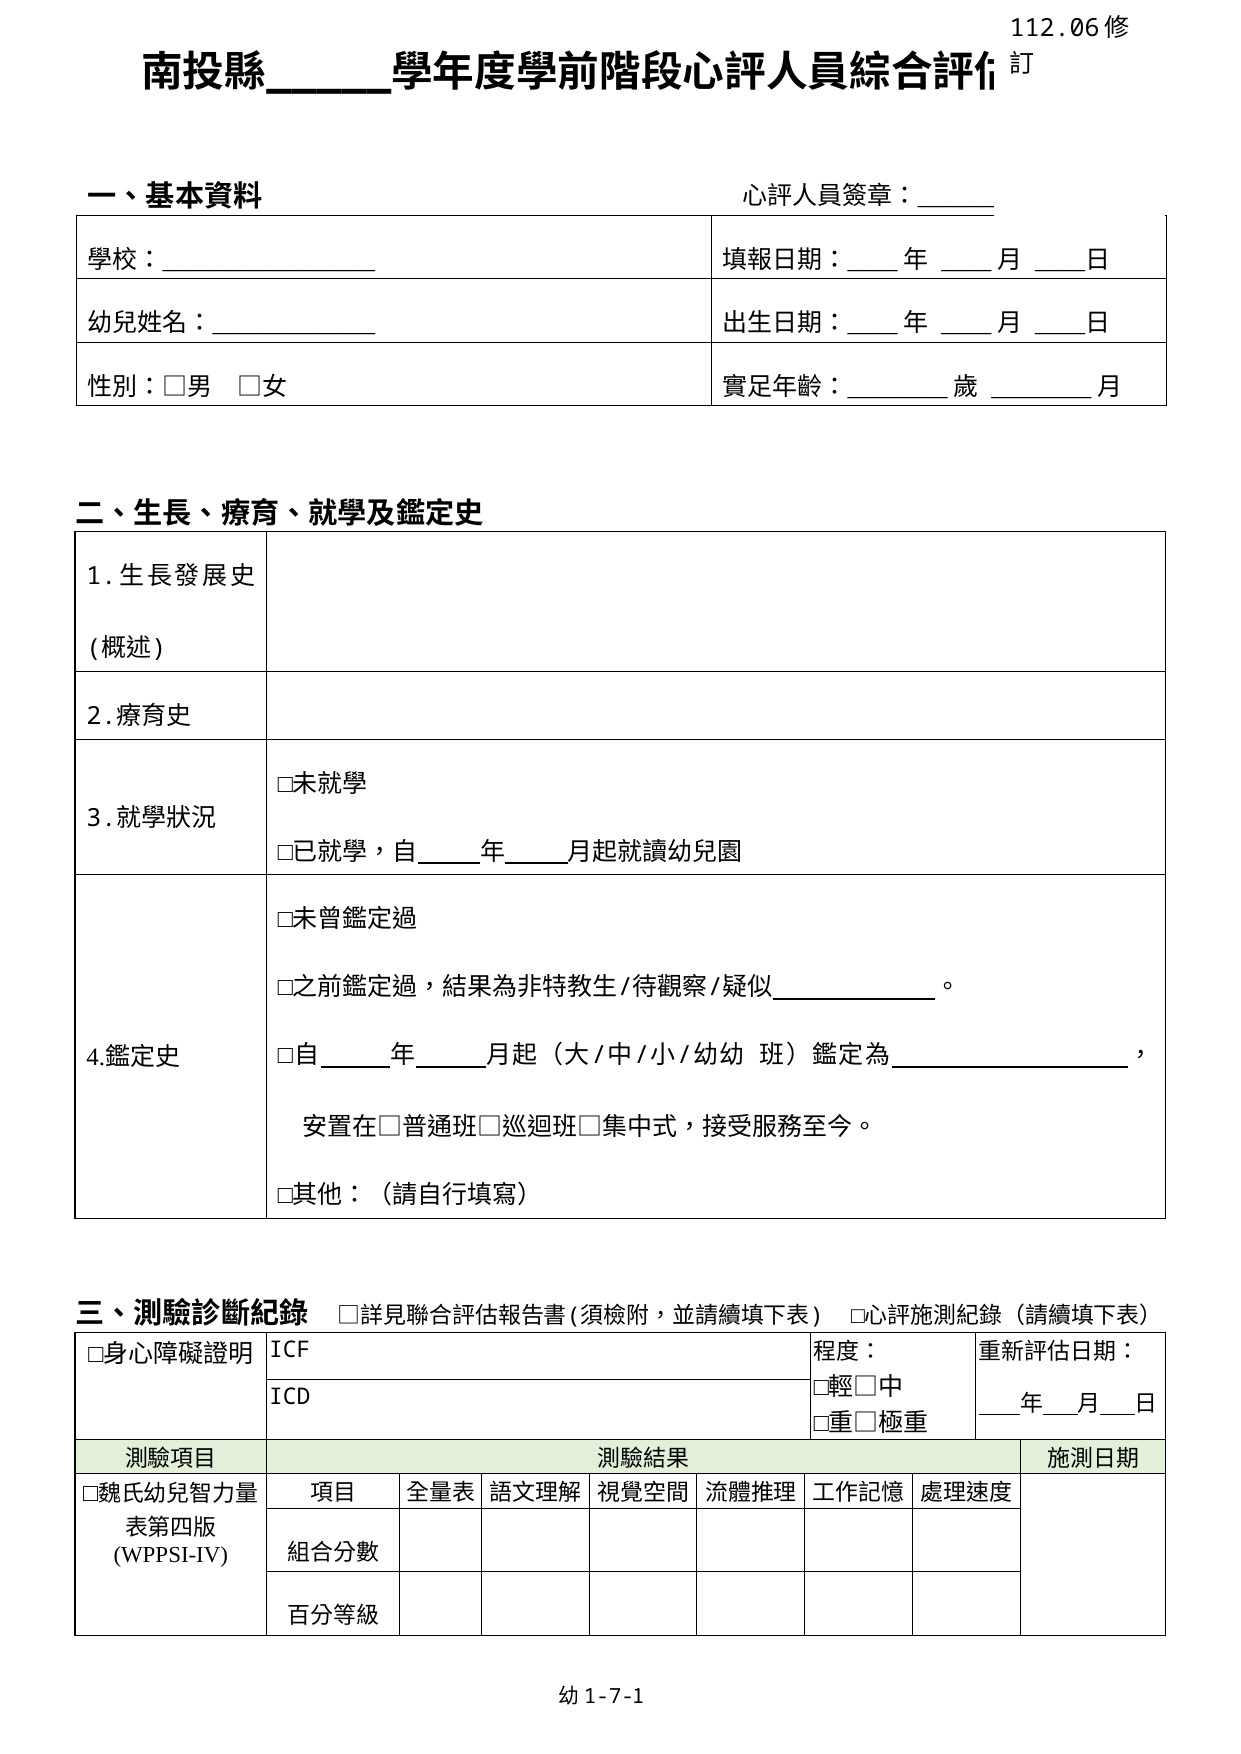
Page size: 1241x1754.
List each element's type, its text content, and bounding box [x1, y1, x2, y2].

table_cell ICD [267, 1380, 810, 1439]
table_cell [1021, 1474, 1165, 1634]
table_cell □未就學 □已就學，自 年 月起就讀幼兒園 [267, 740, 1165, 874]
table_cell 幼兒姓名：_____________ [77, 279, 711, 342]
table_cell 工作記憶 [805, 1474, 912, 1507]
table_cell 3.就學狀況 [76, 740, 266, 874]
table_cell [482, 1572, 589, 1634]
table_cell 施測日期 [1021, 1440, 1165, 1473]
table_cell 實足年齡：________ 歲 ________ 月 [712, 343, 1166, 405]
table_cell 心評人員簽章：_________________ [621, 152, 994, 214]
table_cell [805, 1572, 912, 1634]
table_cell 學校：_________________ [77, 216, 711, 278]
text 南投縣_____學年度學前階段心評人員綜合評估報告 [75, 0, 1165, 230]
table_cell [697, 1572, 804, 1634]
table_cell 項目 [267, 1474, 399, 1507]
table_cell 出生日期：____ 年 ____ 月 ____日 [712, 279, 1166, 342]
table_cell 全量表 [400, 1474, 481, 1507]
table_cell [590, 1509, 696, 1571]
table_cell 百分等級 [267, 1572, 399, 1634]
table_cell 2.療育史 [76, 672, 266, 739]
table_cell [590, 1572, 696, 1634]
table_cell [267, 672, 1165, 739]
table_cell [697, 1509, 804, 1571]
table_cell 一、基本資料 [76, 152, 621, 214]
table_cell [805, 1509, 912, 1571]
text 二、生長、療育、就學及鑑定史 [75, 469, 1165, 531]
table_cell 測驗結果 [267, 1440, 1020, 1473]
table_cell 處理速度 [913, 1474, 1020, 1507]
table_cell [400, 1509, 481, 1571]
table_header □身心障礙證明 [76, 1333, 266, 1439]
table_cell 組合分數 [267, 1509, 399, 1571]
table_header [76, 90, 994, 152]
table_cell [400, 1572, 481, 1634]
table_cell 流體推理 [697, 1474, 804, 1507]
text 112.06修訂 [1009, 7, 1150, 80]
table_header 重新評估日期： 年 月 日 [976, 1333, 1165, 1439]
table_cell 性別：□男 □女 [77, 343, 711, 405]
table_cell □未曾鑑定過 □之前鑑定過，結果為非特教生/待觀察/疑似 。 □自 年 月起（大/中/小/幼幼 班）鑑定為 ， 安置在□普通班□巡迴班□集中式，接受服務至今。 □其他：（請自行填寫） [267, 875, 1165, 1218]
table_header [267, 532, 1165, 671]
table_cell [913, 1509, 1020, 1571]
table_cell □魏氏幼兒智力量表第四版 (WPPSI-IV) [76, 1474, 266, 1634]
table_cell [482, 1509, 589, 1571]
table_header 程度： □輕□中 □重□極重 [811, 1333, 975, 1439]
table_cell 填報日期：____ 年 ____ 月 ____日 [712, 216, 1166, 278]
table_cell 語文理解 [482, 1474, 589, 1507]
table_cell 4.鑑定史 [76, 875, 266, 1218]
text 三、測驗診斷紀錄 □詳見聯合評估報告書(須檢附，並請續填下表) □心評施測紀錄（請續填下表） [75, 1290, 1165, 1332]
table_cell 視覺空間 [590, 1474, 696, 1507]
table_cell 測驗項目 [76, 1440, 266, 1473]
table_header 1.生長發展史 (概述) [76, 532, 266, 671]
table_cell [913, 1572, 1020, 1634]
table_header ICF [267, 1333, 810, 1379]
